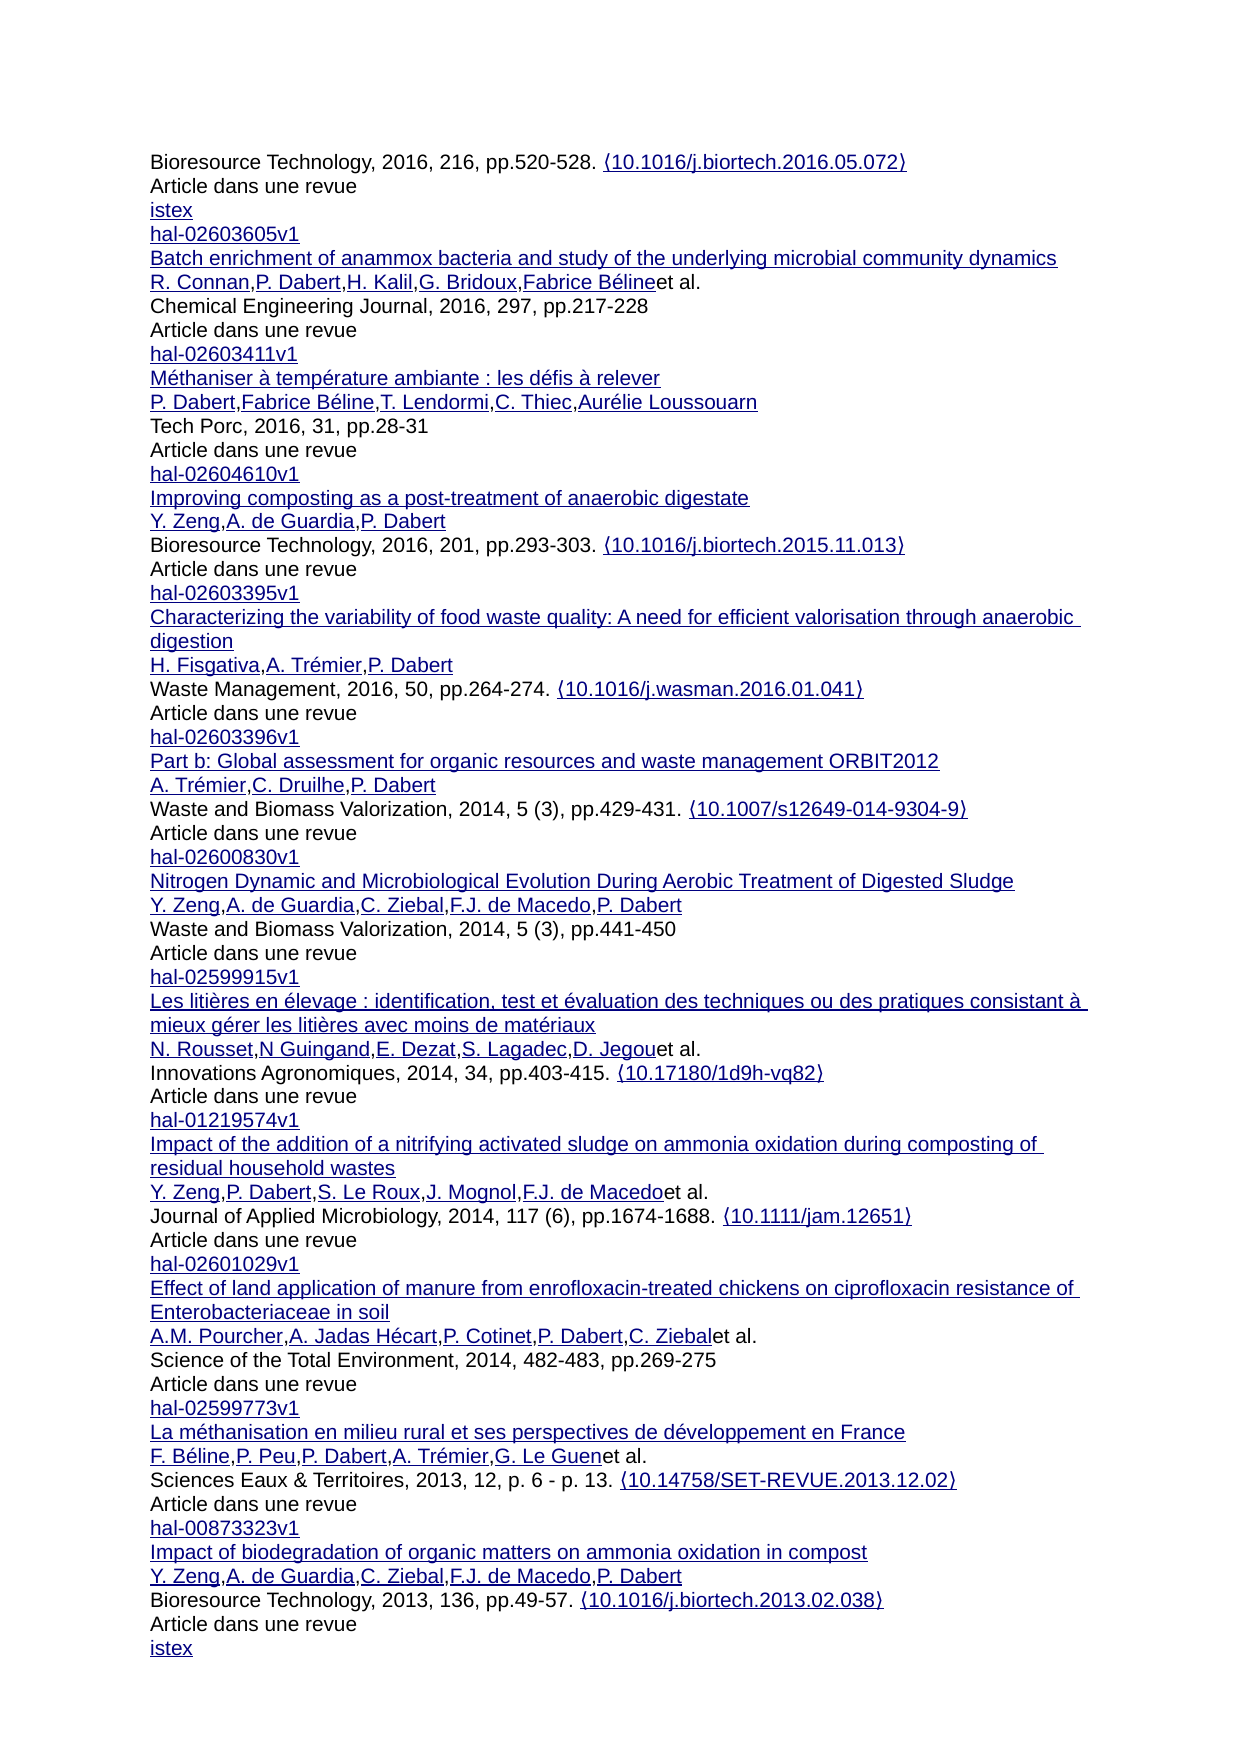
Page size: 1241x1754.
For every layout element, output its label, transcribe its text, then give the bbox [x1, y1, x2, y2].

table_cell Effect of land application of manure from enrofloxacin-treated chickens on ciprofloxacin resistance of Enterobacteriaceae in soil A.M. Pourcher,A. Jadas Hécart,P. Cotinet,P. Dabert,C. Ziebalet al. Science of the Total Environment, 2014, 482-483, pp.269-275 Article dans une revue hal-02599773v1 [150, 1276, 1090, 1420]
table_cell Batch enrichment of anammox bacteria and study of the underlying microbial community dynamics R. Connan,P. Dabert,H. Kalil,G. Bridoux,Fabrice Bélineet al. Chemical Engineering Journal, 2016, 297, pp.217-228 Article dans une revue hal-02603411v1 [150, 246, 1090, 366]
table_cell Impact of the addition of a nitrifying activated sludge on ammonia oxidation during composting of residual household wastes Y. Zeng,P. Dabert,S. Le Roux,J. Mognol,F.J. de Macedoet al. Journal of Applied Microbiology, 2014, 117 (6), pp.1674-1688. ⟨10.1111/jam.12651⟩ Article dans une revue hal-02601029v1 [150, 1132, 1090, 1276]
table_cell Improving composting as a post-treatment of anaerobic digestate Y. Zeng,A. de Guardia,P. Dabert Bioresource Technology, 2016, 201, pp.293-303. ⟨10.1016/j.biortech.2015.11.013⟩ Article dans une revue hal-02603395v1 [150, 485, 1090, 605]
table_cell Méthaniser à température ambiante : les défis à relever P. Dabert,Fabrice Béline,T. Lendormi,C. Thiec,Aurélie Loussouarn Tech Porc, 2016, 31, pp.28-31 Article dans une revue hal-02604610v1 [150, 366, 1090, 485]
table_cell Characterizing the variability of food waste quality: A need for efficient valorisation through anaerobic digestion H. Fisgativa,A. Trémier,P. Dabert Waste Management, 2016, 50, pp.264-274. ⟨10.1016/j.wasman.2016.01.041⟩ Article dans une revue hal-02603396v1 [150, 605, 1090, 749]
table_cell Nitrogen Dynamic and Microbiological Evolution During Aerobic Treatment of Digested Sludge Y. Zeng,A. de Guardia,C. Ziebal,F.J. de Macedo,P. Dabert Waste and Biomass Valorization, 2014, 5 (3), pp.441-450 Article dans une revue hal-02599915v1 [150, 869, 1090, 988]
table_cell Part b: Global assessment for organic resources and waste management ORBIT2012 A. Trémier,C. Druilhe,P. Dabert Waste and Biomass Valorization, 2014, 5 (3), pp.429-431. ⟨10.1007/s12649-014-9304-9⟩ Article dans une revue hal-02600830v1 [150, 749, 1090, 869]
table_cell Impact of biodegradation of organic matters on ammonia oxidation in compost Y. Zeng,A. de Guardia,C. Ziebal,F.J. de Macedo,P. Dabert Bioresource Technology, 2013, 136, pp.49-57. ⟨10.1016/j.biortech.2013.02.038⟩ Article dans une revue istex [150, 1540, 1090, 1659]
table_cell Bioresource Technology, 2016, 216, pp.520-528. ⟨10.1016/j.biortech.2016.05.072⟩ Article dans une revue istex hal-02603605v1 [150, 150, 1090, 246]
table_cell Les litières en élevage : identification, test et évaluation des techniques ou des pratiques consistant à mieux gérer les litières avec moins de matériaux N. Rousset,N Guingand,E. Dezat,S. Lagadec,D. Jegouet al. Innovations Agronomiques, 2014, 34, pp.403-415. ⟨10.17180/1d9h-vq82⟩ Article dans une revue hal-01219574v1 [150, 989, 1090, 1132]
table_cell La méthanisation en milieu rural et ses perspectives de développement en France F. Béline,P. Peu,P. Dabert,A. Trémier,G. Le Guenet al. Sciences Eaux & Territoires, 2013, 12, p. 6 - p. 13. ⟨10.14758/SET-REVUE.2013.12.02⟩ Article dans une revue hal-00873323v1 [150, 1420, 1090, 1539]
